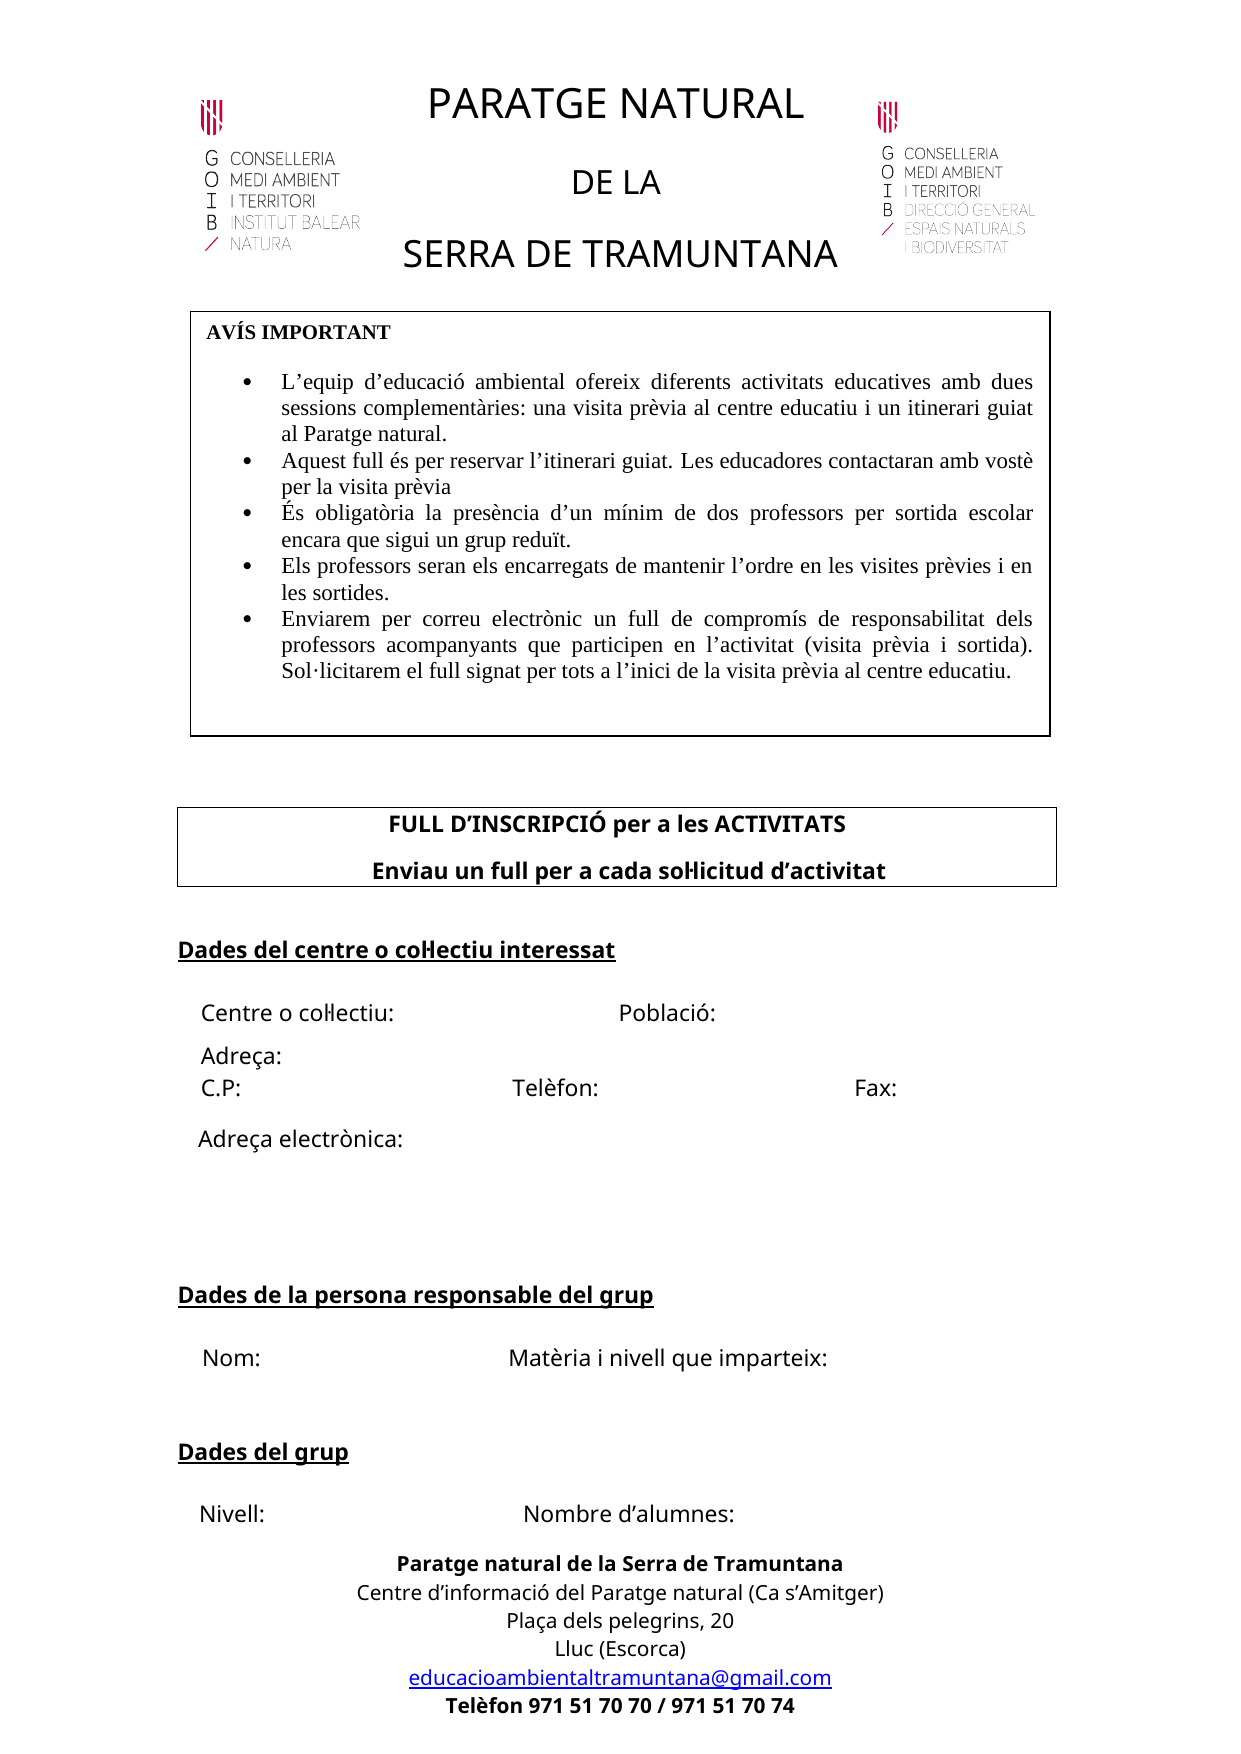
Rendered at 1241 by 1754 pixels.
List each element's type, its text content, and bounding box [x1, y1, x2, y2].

table_header Matèria i nivell que imparteix: [497, 1342, 1050, 1373]
table_cell Adreça: [191, 1040, 1053, 1072]
table_header Centre o col·lectiu: [191, 997, 611, 1040]
table_cell Adreça electrònica: [191, 1123, 1053, 1217]
list Enviarem per correu electrònic un full de compromís de responsabilitat dels professors acompanyants que participen en l’activitat (visita prèvia i sortida). Sol·licitarem el full signat per tots a l’inici de la visita prèvia al centre educatiu. [244, 605, 1034, 684]
picture [854, 76, 1059, 278]
table_header Població: [611, 997, 1053, 1040]
text Dades de la persona responsable del grup [177, 1279, 1181, 1311]
table_header FULL D’INSCRIPCIÓ per a les ACTIVITATS Enviau un full per a cada sol·licitud d’activitat [178, 808, 1056, 886]
table_cell Fax: [847, 1072, 1053, 1123]
list Els professors seran els encarregats de mantenir l’ordre en les visites prèvies i en les sortides. [244, 552, 1034, 605]
table_header Nombre d’alumnes: [516, 1498, 1048, 1532]
list L’equip d’educació ambiental ofereix diferents activitats educatives amb dues sessions complementàries: una visita prèvia al centre educatiu i un itinerari guiat al Paratge natural. [244, 368, 1034, 447]
table_header Nom: [191, 1342, 497, 1373]
text AVÍS IMPORTANT [206, 319, 1034, 344]
table_cell Telèfon: [505, 1072, 847, 1123]
list Aquest full és per reservar l’itinerari guiat. Les educadores contactaran amb vostè per la visita prèvia [244, 447, 1034, 499]
picture [180, 76, 382, 275]
table_cell C.P: [191, 1072, 505, 1123]
text Dades del centre o col·lectiu interessat [177, 934, 1181, 965]
table_header Nivell: [186, 1498, 516, 1532]
text Dades del grup [177, 1436, 1181, 1467]
list És obligatòria la presència d’un mínim de dos professors per sortida escolar encara que sigui un grup reduït. [244, 499, 1034, 552]
